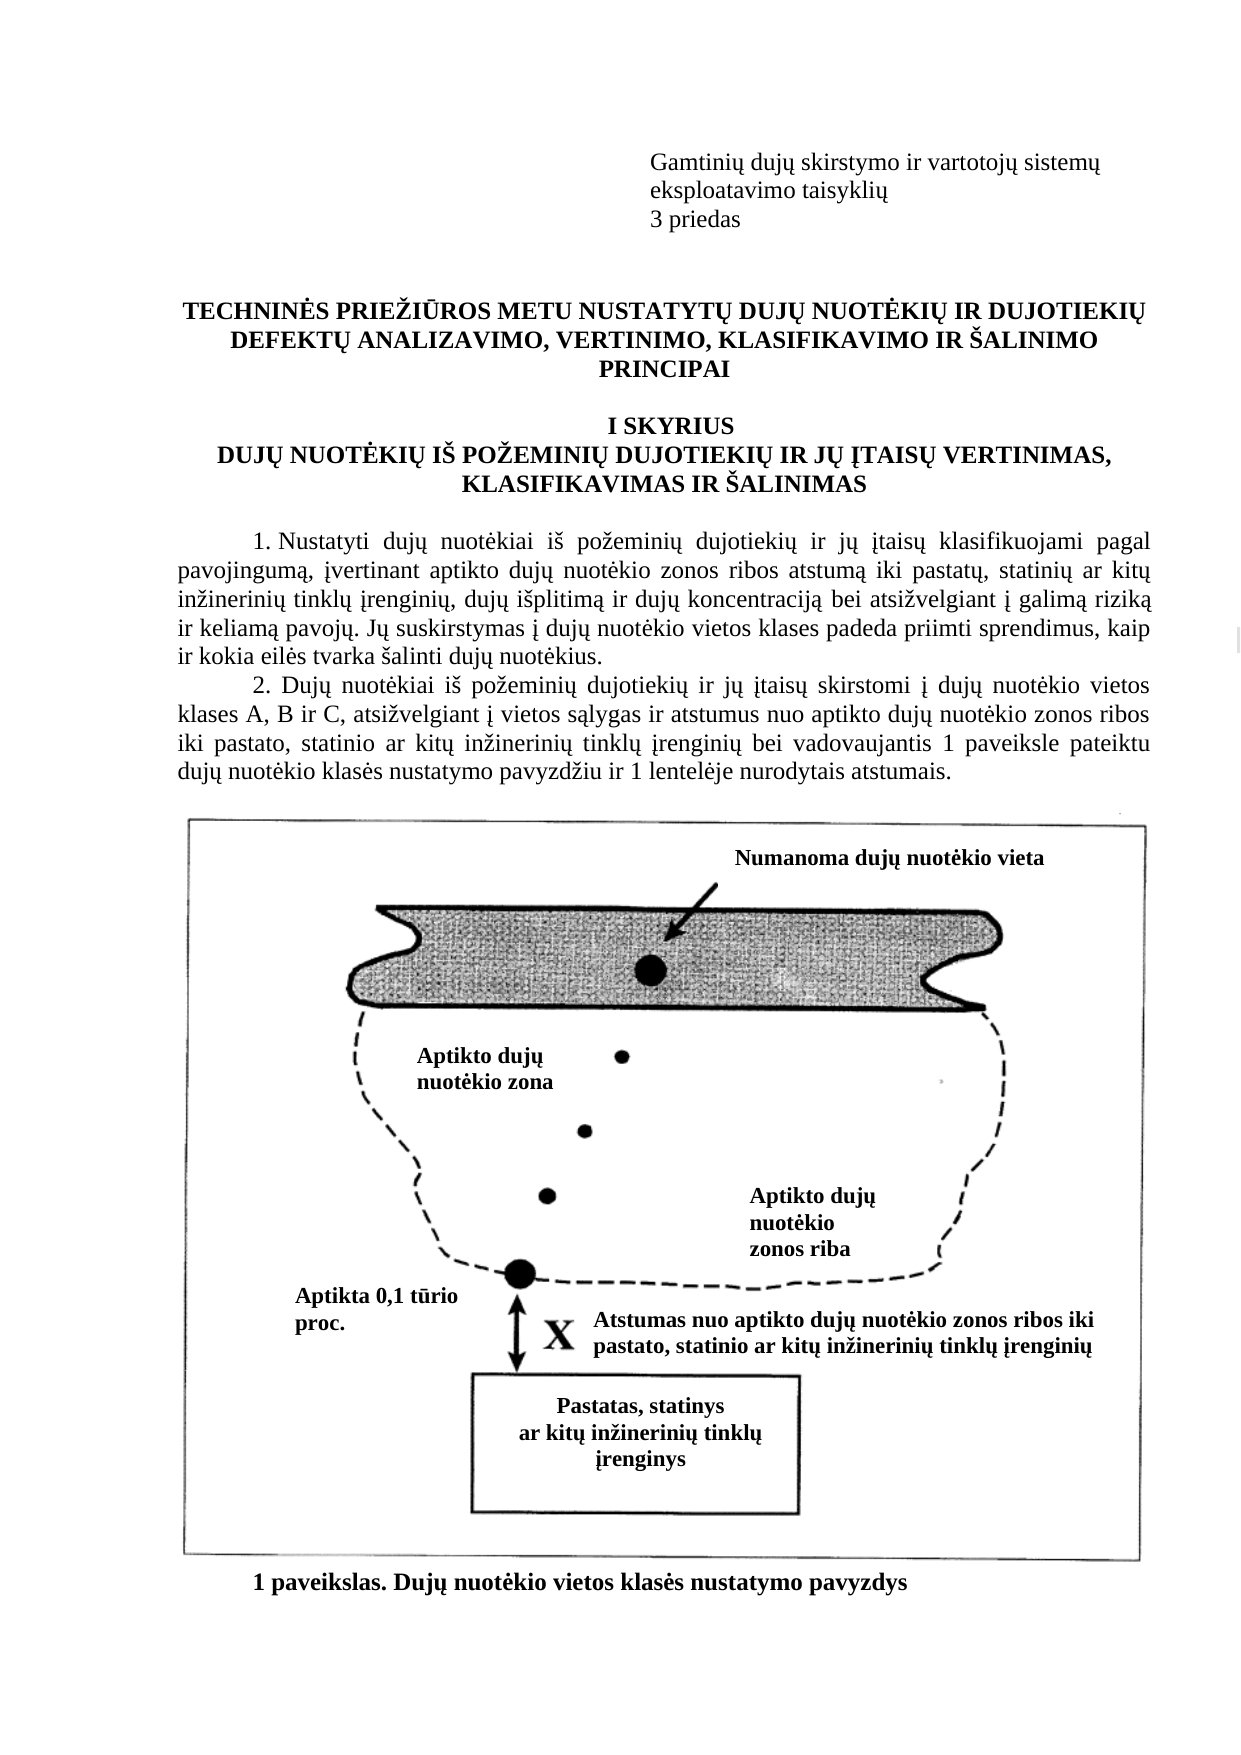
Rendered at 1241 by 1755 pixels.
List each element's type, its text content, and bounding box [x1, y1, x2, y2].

text 1. Nustatyti dujų nuotėkiai iš požeminių dujotiekių ir jų įtaisų klasifikuojami pagal pavojingumą, įvertinant aptikto dujų nuotėkio zonos ribos atstumą iki pastatų, statinių ar kitų inžinerinių tinklų įrenginių, dujų išplitimą ir dujų koncentraciją bei atsižvelgiant į galimą riziką ir keliamą pavojų. Jų suskirstymas į dujų nuotėkio vietos klases padeda priimti sprendimus, kaip ir kokia eilės tvarka šalinti dujų nuotėkius. [177, 526, 1152, 670]
text Atstumas nuo aptikto dujų nuotėkio zonos ribos iki pastato, statinio ar kitų inžinerinių tinklų įrenginių [593, 1306, 1099, 1358]
text I SKYRIUS [189, 411, 1152, 440]
text Aptikta 0,1 tūrio proc. [295, 1282, 471, 1335]
text 1 paveikslas. Dujų nuotėkio vietos klasės nustatymo pavyzdys [177, 1567, 1152, 1596]
text Techninės priežiūros metu nustatytų DUJŲ NUOTĖKIŲ IR dujotiekių DEFEKTų analizavimo, vertinimo, klasifikavimo ir šalinimo principai [177, 296, 1152, 383]
text Aptikto dujų nuotėkio zonos riba [749, 1182, 894, 1260]
text dujų Nuotėkių iš požeminių Dujotiekių ir jų įtaisų vertinimas, klasifikavimas ir šalinimas [177, 440, 1152, 498]
text eksploatavimo taisyklių [177, 176, 1152, 204]
text ar kitų inžinerinių tinklų įrenginys [505, 1419, 776, 1472]
text 2. Dujų nuotėkiai iš požeminių dujotiekių ir jų įtaisų skirstomi į dujų nuotėkio vietos klases A, B ir C, atsižvelgiant į vietos sąlygas ir atstumus nuo aptikto dujų nuotėkio zonos ribos iki pastato, statinio ar kitų inžinerinių tinklų įrenginių bei vadovaujantis 1 paveiksle pateiktu dujų nuotėkio klasės nustatymo pavyzdžiu ir 1 lentelėje nurodytais atstumais. [177, 670, 1152, 785]
text Numanoma dujų nuotėkio vieta [734, 844, 1091, 871]
text Gamtinių dujų skirstymo ir vartotojų sistemų [177, 147, 1152, 176]
text 3 priedas [177, 204, 1152, 233]
text Aptikto dujų nuotėkio zona [417, 1042, 555, 1091]
text Pastatas, statinys [505, 1393, 776, 1419]
